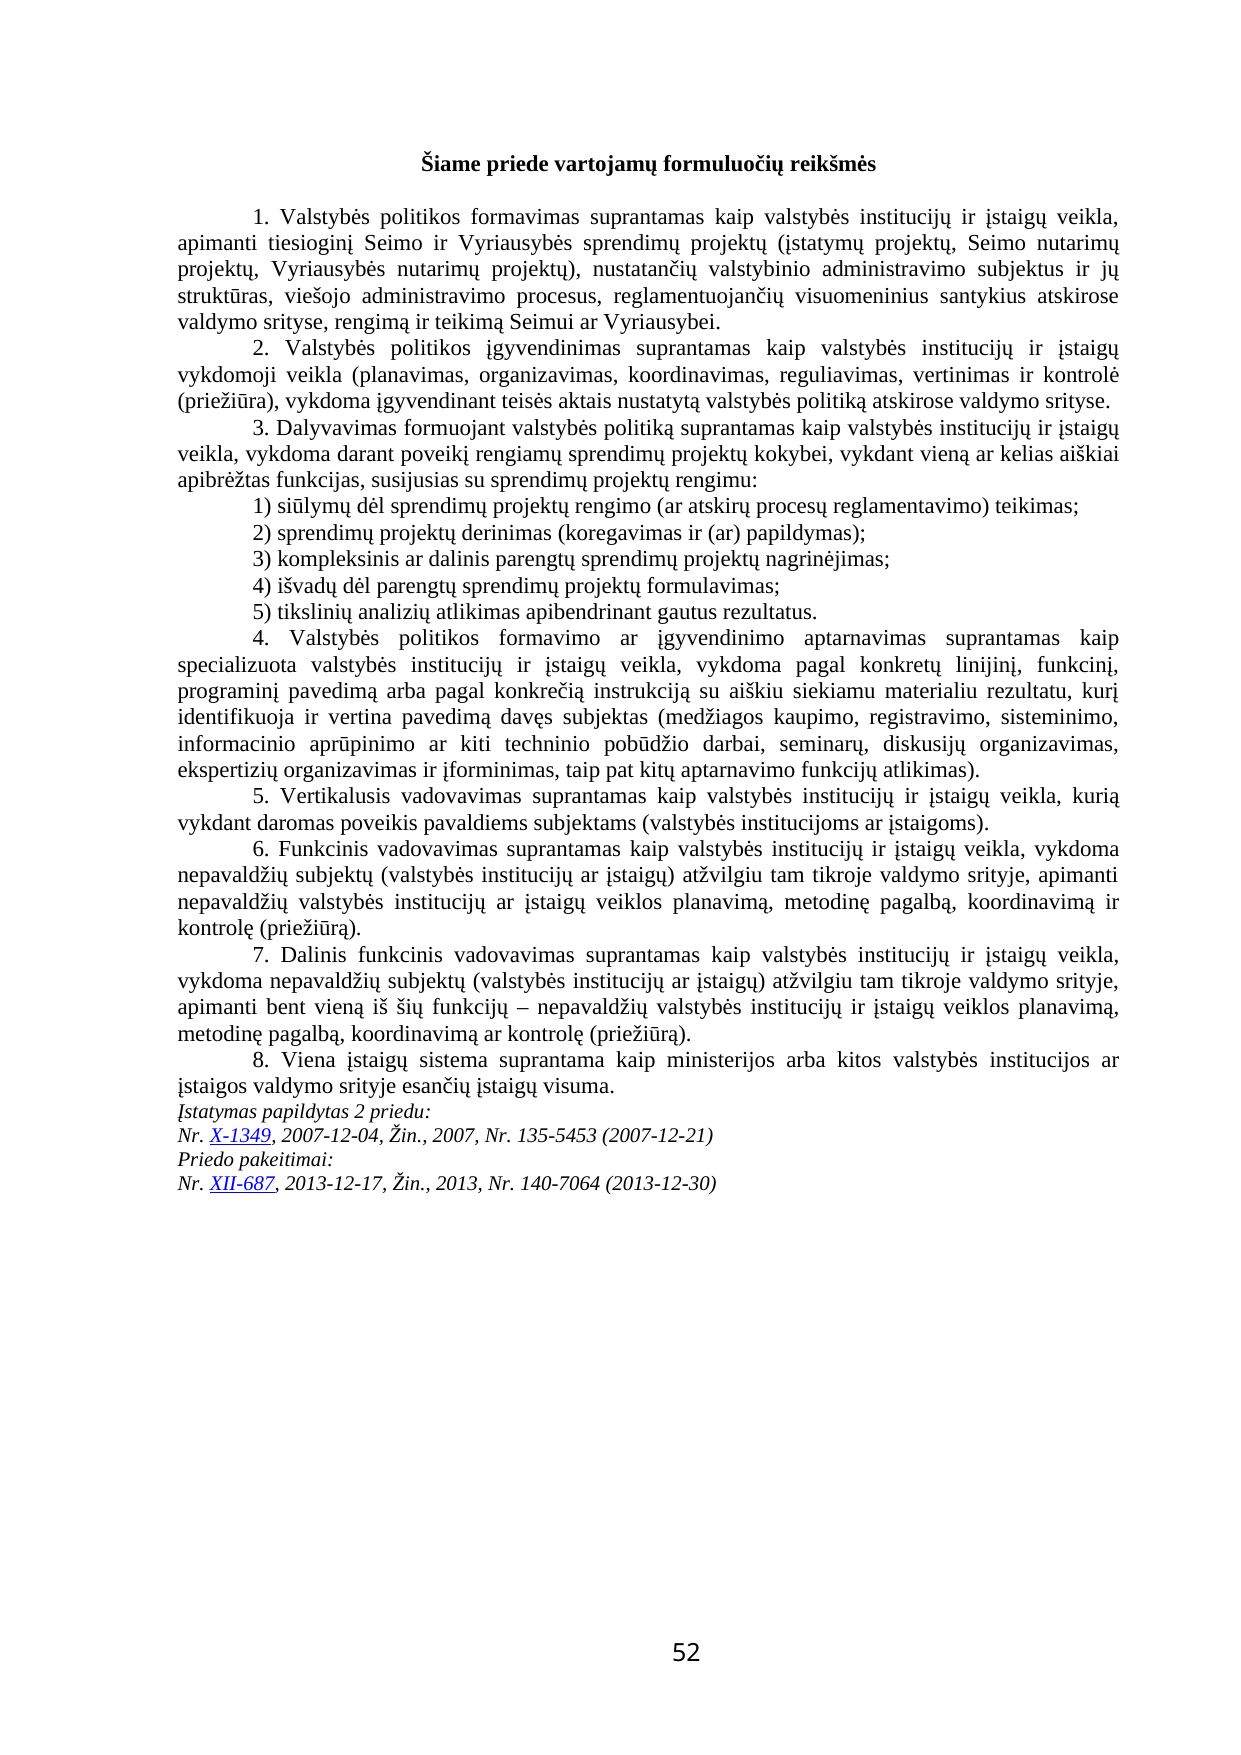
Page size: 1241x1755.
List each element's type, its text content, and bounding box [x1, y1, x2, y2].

text 7. Dalinis funkcinis vadovavimas suprantamas kaip valstybės institucijų ir įstaigų veikla, vykdoma nepavaldžių subjektų (valstybės institucijų ar įstaigų) atžvilgiu tam tikroje valdymo srityje, apimanti bent vieną iš šių funkcijų – nepavaldžių valstybės institucijų ir įstaigų veiklos planavimą, metodinę pagalbą, koordinavimą ar kontrolę (priežiūrą). [177, 941, 1120, 1046]
text 1) siūlymų dėl sprendimų projektų rengimo (ar atskirų procesų reglamentavimo) teikimas; [177, 493, 1120, 519]
text 6. Funkcinis vadovavimas suprantamas kaip valstybės institucijų ir įstaigų veikla, vykdoma nepavaldžių subjektų (valstybės institucijų ar įstaigų) atžvilgiu tam tikroje valdymo srityje, apimanti nepavaldžių valstybės institucijų ar įstaigų veiklos planavimą, metodinę pagalbą, koordinavimą ir kontrolę (priežiūrą). [177, 835, 1120, 941]
text 1. Valstybės politikos formavimas suprantamas kaip valstybės institucijų ir įstaigų veikla, apimanti tiesioginį Seimo ir Vyriausybės sprendimų projektų (įstatymų projektų, Seimo nutarimų projektų, Vyriausybės nutarimų projektų), nustatančių valstybinio administravimo subjektus ir jų struktūras, viešojo administravimo procesus, reglamentuojančių visuomeninius santykius atskirose valdymo srityse, rengimą ir teikimą Seimui ar Vyriausybei. [177, 203, 1120, 334]
text 5. Vertikalusis vadovavimas suprantamas kaip valstybės institucijų ir įstaigų veikla, kurią vykdant daromas poveikis pavaldiems subjektams (valstybės institucijoms ar įstaigoms). [177, 782, 1120, 835]
text 2. Valstybės politikos įgyvendinimas suprantamas kaip valstybės institucijų ir įstaigų vykdomoji veikla (planavimas, organizavimas, koordinavimas, reguliavimas, vertinimas ir kontrolė (priežiūra), vykdoma įgyvendinant teisės aktais nustatytą valstybės politiką atskirose valdymo srityse. [177, 334, 1120, 413]
text 5) tikslinių analizių atlikimas apibendrinant gautus rezultatus. [177, 598, 1120, 624]
text Nr. X-1349, 2007-12-04, Žin., 2007, Nr. 135-5453 (2007-12-21) [177, 1123, 1120, 1147]
text 2) sprendimų projektų derinimas (koregavimas ir (ar) papildymas); [177, 519, 1120, 545]
text Priedo pakeitimai: [177, 1147, 1126, 1171]
text 8. Viena įstaigų sistema suprantama kaip ministerijos arba kitos valstybės institucijos ar įstaigos valdymo srityje esančių įstaigų visuma. [177, 1046, 1120, 1099]
text 3) kompleksinis ar dalinis parengtų sprendimų projektų nagrinėjimas; [177, 545, 1120, 572]
text 3. Dalyvavimas formuojant valstybės politiką suprantamas kaip valstybės institucijų ir įstaigų veikla, vykdoma darant poveikį rengiamų sprendimų projektų kokybei, vykdant vieną ar kelias aiškiai apibrėžtas funkcijas, susijusias su sprendimų projektų rengimu: [177, 413, 1120, 493]
text Nr. XII-687, 2013-12-17, Žin., 2013, Nr. 140-7064 (2013-12-30) [177, 1171, 1120, 1195]
text Įstatymas papildytas 2 priedu: [177, 1099, 1126, 1123]
text Šiame priede vartojamų formuluočių reikšmės [177, 150, 1120, 176]
text 4. Valstybės politikos formavimo ar įgyvendinimo aptarnavimas suprantamas kaip specializuota valstybės institucijų ir įstaigų veikla, vykdoma pagal konkretų linijinį, funkcinį, programinį pavedimą arba pagal konkrečią instrukciją su aiškiu siekiamu materialiu rezultatu, kurį identifikuoja ir vertina pavedimą davęs subjektas (medžiagos kaupimo, registravimo, sisteminimo, informacinio aprūpinimo ar kiti techninio pobūdžio darbai, seminarų, diskusijų organizavimas, ekspertizių organizavimas ir įforminimas, taip pat kitų aptarnavimo funkcijų atlikimas). [177, 624, 1120, 782]
text 4) išvadų dėl parengtų sprendimų projektų formulavimas; [177, 572, 1120, 598]
